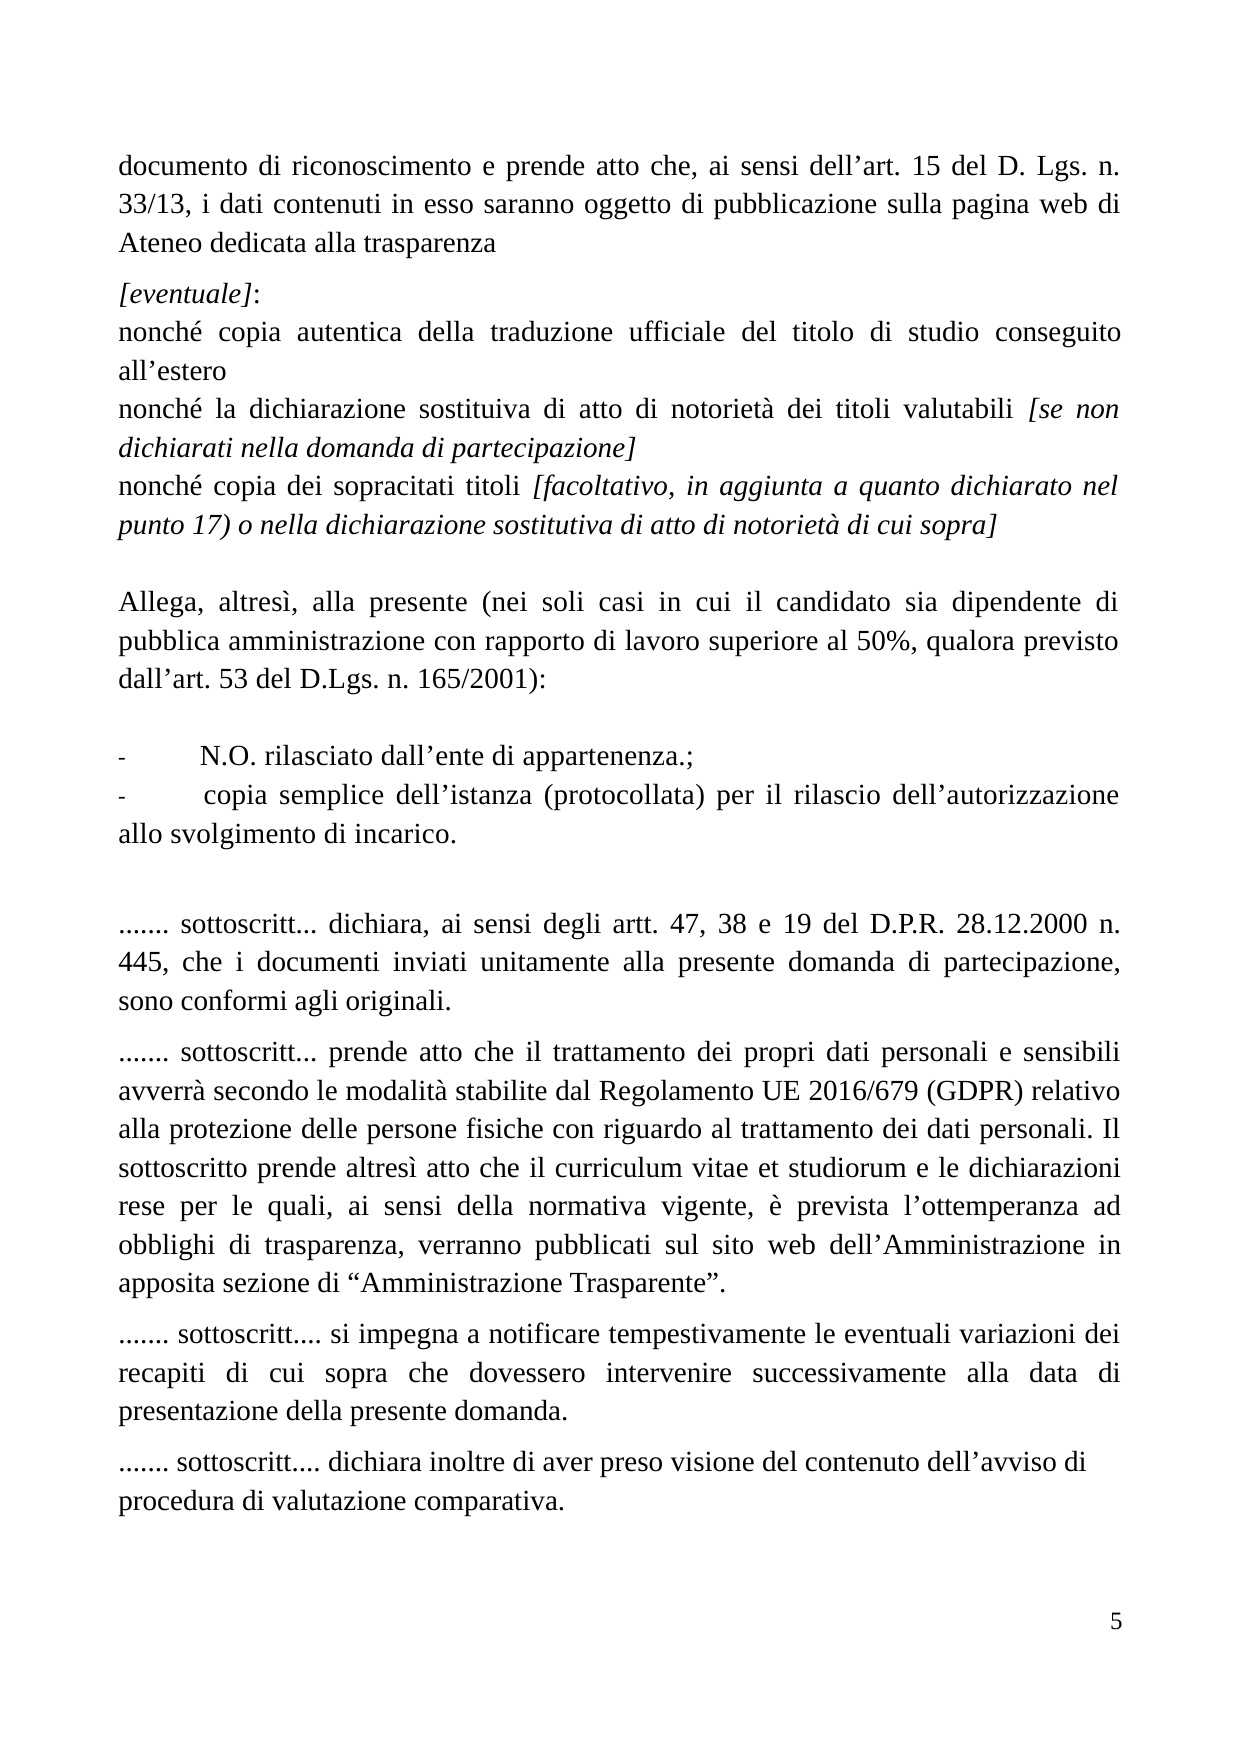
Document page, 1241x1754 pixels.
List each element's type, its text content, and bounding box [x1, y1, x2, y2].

text ....... sottoscritt.... dichiara inoltre di aver preso visione del contenuto dell’avviso di procedura di valutazione comparativa. [118, 1444, 1121, 1517]
text nonché copia autentica della traduzione ufficiale del titolo di studio conseguito all’estero [118, 314, 1122, 386]
text ....... sottoscritt... dichiara, ai sensi degli artt. 47, 38 e 19 del D.P.R. 28.12.2000 n. 445, che i documenti inviati unitamente alla presente domanda di partecipazione, sono conformi agli originali. [118, 906, 1122, 1017]
text ....... sottoscritt.... si impegna a notificare tempestivamente le eventuali variazioni dei recapiti di cui sopra che dovessero intervenire successivamente alla data di presentazione della presente domanda. [118, 1316, 1121, 1427]
list copia semplice dell’istanza (protocollata) per il rilascio dell’autorizzazione allo svolgimento di incarico. [118, 777, 1122, 850]
text nonché copia dei sopracitati titoli [facoltativo, in aggiunta a quanto dichiarato nel punto 17) o nella dichiarazione sostitutiva di atto di notorietà di cui sopra] [118, 468, 1122, 541]
text ....... sottoscritt... prende atto che il trattamento dei propri dati personali e sensibili avverrà secondo le modalità stabilite dal Regolamento UE 2016/679 (GDPR) relativo alla protezione delle persone fisiche con riguardo al trattamento dei dati personali. Il sottoscritto prende altresì atto che il curriculum vitae et studiorum e le dichiarazioni rese per le quali, ai sensi della normativa vigente, è prevista l’ottemperanza ad obblighi di trasparenza, verranno pubblicati sul sito web dell’Amministrazione in apposita sezione di “Amministrazione Trasparente”. [118, 1034, 1122, 1299]
text [eventuale]: [118, 276, 1122, 309]
text nonché la dichiarazione sostituiva di atto di notorietà dei titoli valutabili [se non dichiarati nella domanda di partecipazione] [118, 391, 1122, 463]
text Allega, altresì, alla presente (nei soli casi in cui il candidato sia dipendente di pubblica amministrazione con rapporto di lavoro superiore al 50%, qualora previsto dall’art. 53 del D.Lgs. n. 165/2001): [118, 584, 1122, 695]
text documento di riconoscimento e prende atto che, ai sensi dell’art. 15 del D. Lgs. n. 33/13, i dati contenuti in esso saranno oggetto di pubblicazione sulla pagina web di Ateneo dedicata alla trasparenza [118, 148, 1122, 258]
list N.O. rilasciato dall’ente di appartenenza.; [118, 738, 1122, 772]
